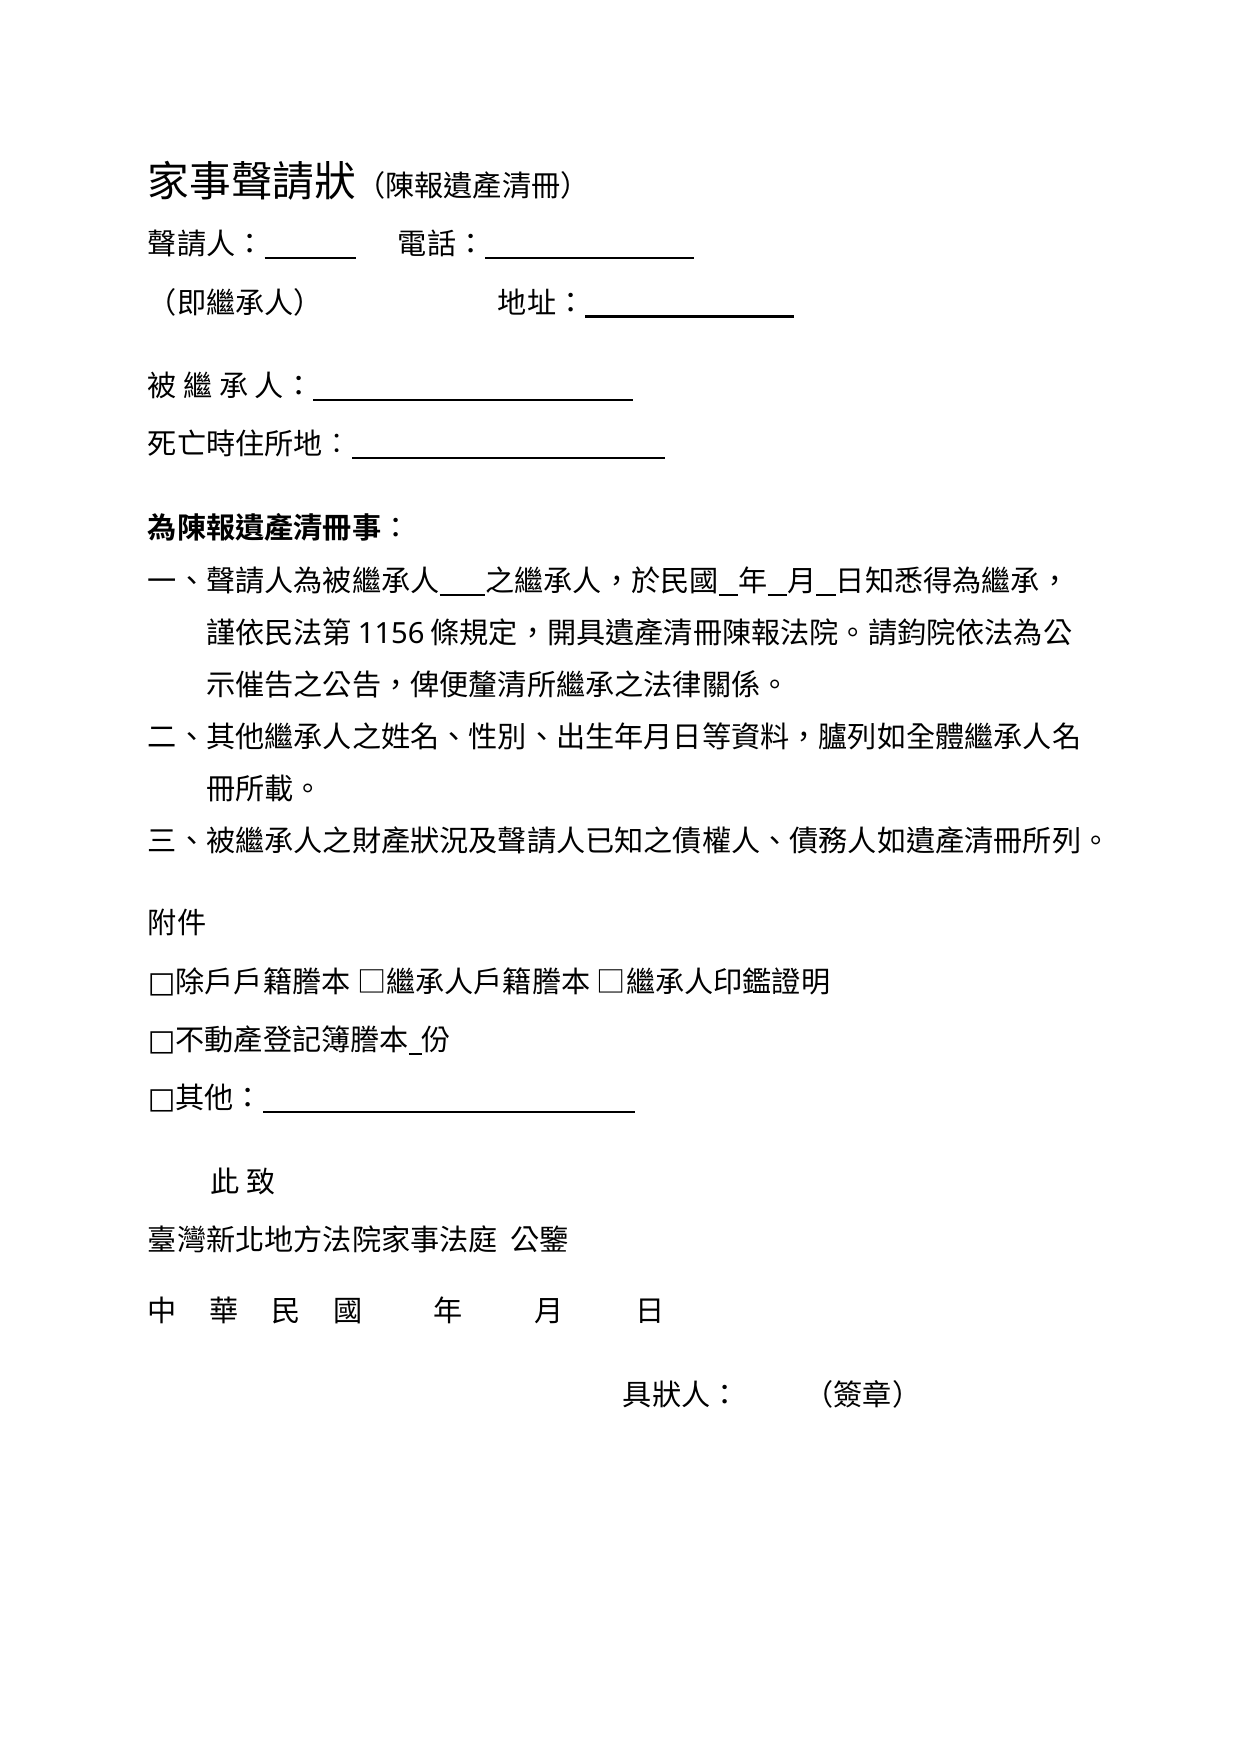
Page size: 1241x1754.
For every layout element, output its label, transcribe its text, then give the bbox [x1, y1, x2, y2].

text 中 華 民 國 年 月 日 [148, 1287, 1092, 1329]
text □其他： [148, 1062, 1092, 1121]
text 一、聲請人為被繼承人 之繼承人，於民國 年 月 日知悉得為繼承，謹依民法第1156條規定，開具遺產清冊陳報法院。請鈞院依法為公示催告之公告，俾便釐清所繼承之法律關係。 [148, 550, 1092, 706]
text 死亡時住所地︰ [148, 408, 1092, 466]
text 聲請人： 電話： [148, 208, 1092, 266]
text 三、被繼承人之財產狀況及聲請人已知之債權人、債務人如遺產清冊所列。 [148, 810, 1092, 862]
text □不動產登記簿謄本 份 [148, 1004, 1092, 1062]
text （即繼承人） 地址： [148, 266, 1092, 325]
text 二、其他繼承人之姓名、性別、出生年月日等資料，臚列如全體繼承人名冊所載。 [148, 706, 1092, 810]
text 附件 [148, 887, 1092, 946]
text 臺灣新北地方法院家事法庭 公鑒 [148, 1204, 1092, 1262]
text 為陳報遺產清冊事： [148, 491, 1092, 550]
text 家事聲請狀（陳報遺產清冊） [148, 148, 1092, 208]
text 具狀人： （簽章） [623, 1371, 1034, 1413]
text □除戶戶籍謄本 □繼承人戶籍謄本 □繼承人印鑑證明 [148, 946, 1092, 1004]
text 此 致 [210, 1146, 1092, 1204]
text 被 繼 承 人： [148, 350, 1092, 408]
